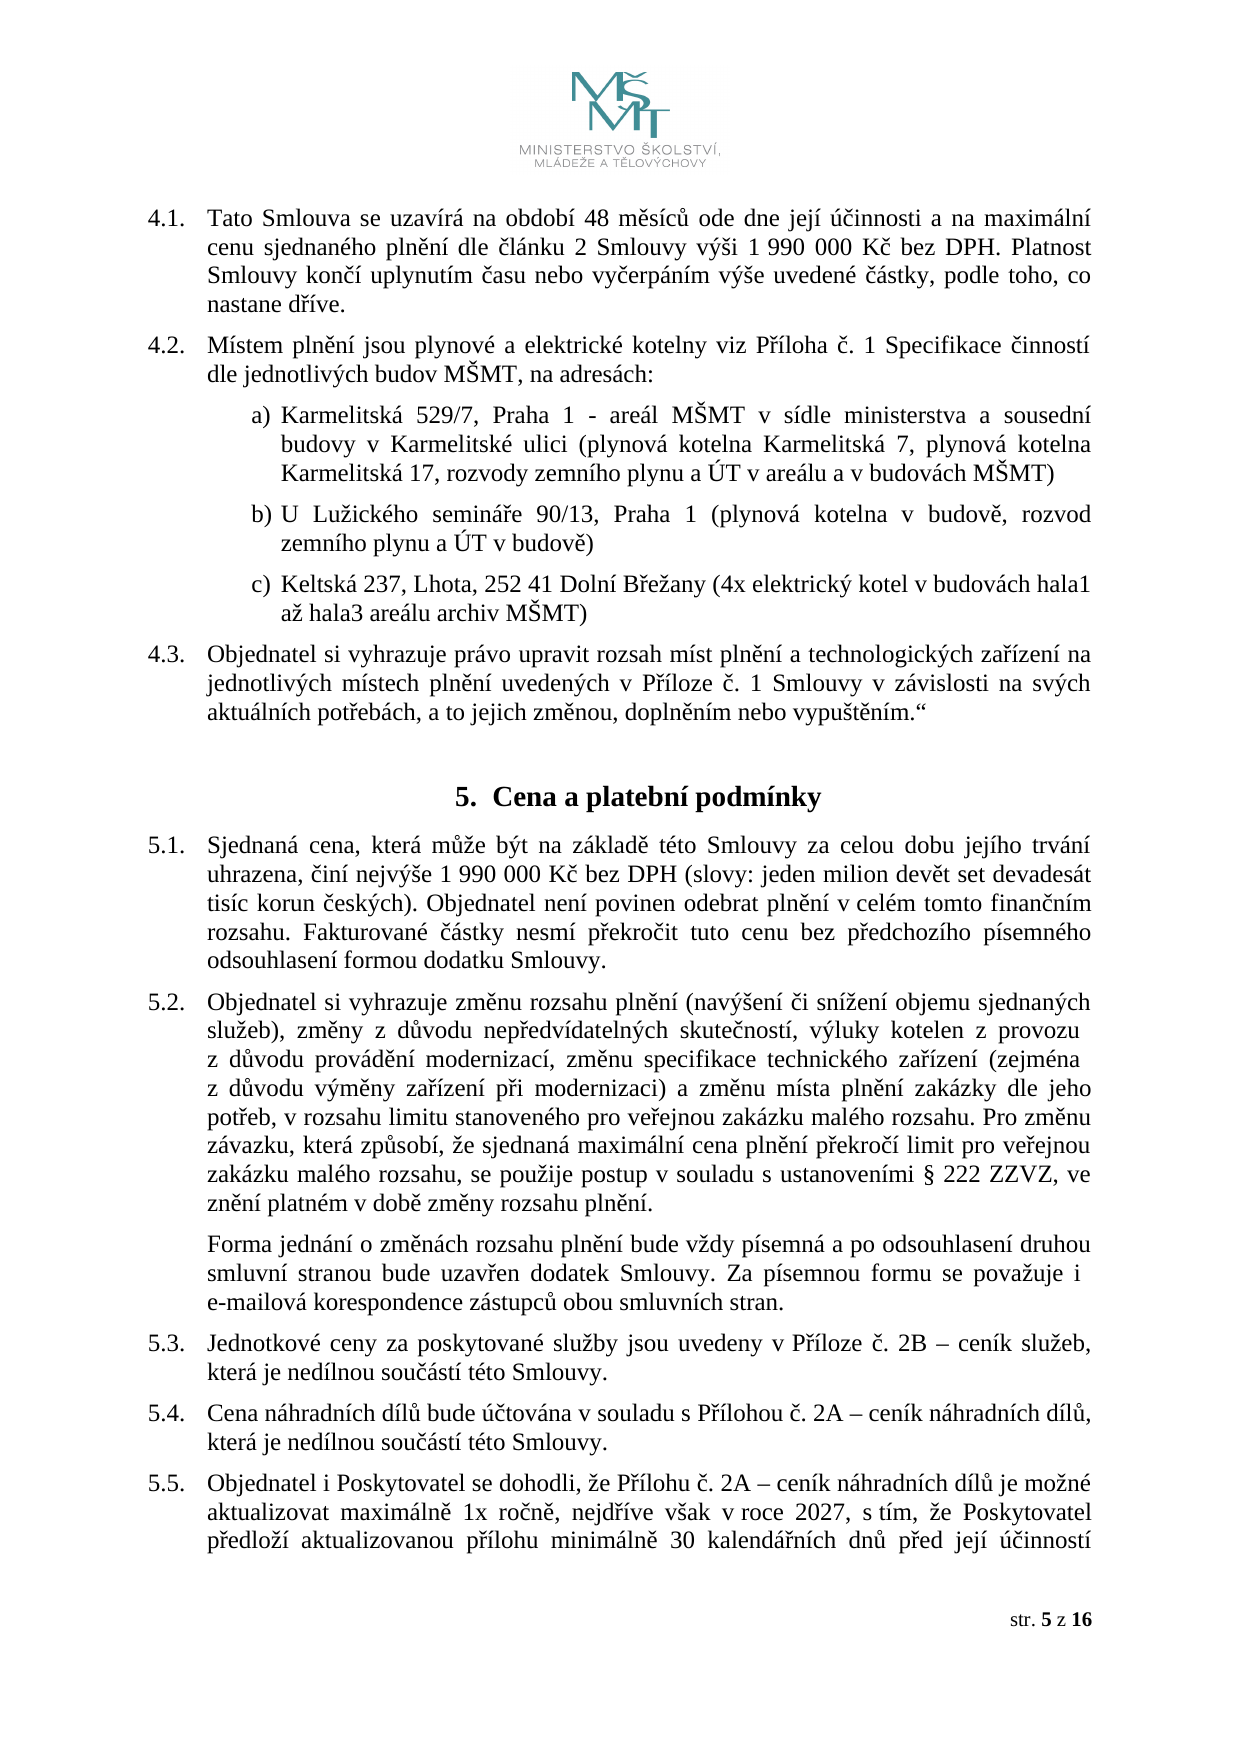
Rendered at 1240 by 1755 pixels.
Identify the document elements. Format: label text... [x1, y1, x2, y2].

text Forma jednání o změnách rozsahu plnění bude vždy písemná a po odsouhlasení druhou smluvní stranou bude uzavřen dodatek Smlouvy. Za písemnou formu se považuje i e-mailová korespondence zástupců obou smluvních stran. [207, 1229, 1092, 1315]
list Karmelitská 529/7, Praha 1 - areál MŠMT v sídle ministerstva a sousední budovy v Karmelitské ulici (plynová kotelna Karmelitská 7, plynová kotelna Karmelitská 17, rozvody zemního plynu a ÚT v areálu a v budovách MŠMT) [251, 401, 1092, 487]
list Cena a platební podmínky [185, 779, 1092, 813]
list Cena náhradních dílů bude účtována v souladu s Přílohou č. 2A – ceník náhradních dílů, která je nedílnou součástí této Smlouvy. [148, 1398, 1092, 1455]
list Místem plnění jsou plynové a elektrické kotelny viz Příloha č. 1 Specifikace činností dle jednotlivých budov MŠMT, na adresách: [148, 331, 1092, 388]
list Objednatel i Poskytovatel se dohodli, že Přílohu č. 2A – ceník náhradních dílů je možné aktualizovat maximálně 1x ročně, nejdříve však v roce 2027, s tím, že Poskytovatel předloží aktualizovanou přílohu minimálně 30 kalendářních dnů před její účinností [148, 1468, 1092, 1554]
list Keltská 237, Lhota, 252 41 Dolní Břežany (4x elektrický kotel v budovách hala1 až hala3 areálu archiv MŠMT) [251, 569, 1092, 627]
list Objednatel si vyhrazuje změnu rozsahu plnění (navýšení či snížení objemu sjednaných služeb), změny z důvodu nepředvídatelných skutečností, výluky kotelen z provozu z důvodu provádění modernizací, změnu specifikace technického zařízení (zejména z důvodu výměny zařízení při modernizaci) a změnu místa plnění zakázky dle jeho potřeb, v rozsahu limitu stanoveného pro veřejnou zakázku malého rozsahu. Pro změnu závazku, která způsobí, že sjednaná maximální cena plnění překročí limit pro veřejnou zakázku malého rozsahu, se použije postup v souladu s ustanoveními § 222 ZZVZ, ve znění platném v době změny rozsahu plnění. [148, 987, 1092, 1217]
list Tato Smlouva se uzavírá na období 48 měsíců ode dne její účinnosti a na maximální cenu sjednaného plnění dle článku 2 Smlouvy výši 1 990 000 Kč bez DPH. Platnost Smlouvy končí uplynutím času nebo vyčerpáním výše uvedené částky, podle toho, co nastane dříve. [148, 203, 1092, 318]
list Sjednaná cena, která může být na základě této Smlouvy za celou dobu jejího trvání uhrazena, činí nejvýše 1 990 000 Kč bez DPH (slovy: jeden milion devět set devadesát tisíc korun českých). Objednatel není povinen odebrat plnění v celém tomto finančním rozsahu. Fakturované částky nesmí překročit tuto cenu bez předchozího písemného odsouhlasení formou dodatku Smlouvy. [148, 830, 1092, 974]
list Objednatel si vyhrazuje právo upravit rozsah míst plnění a technologických zařízení na jednotlivých místech plnění uvedených v Příloze č. 1 Smlouvy v závislosti na svých aktuálních potřebách, a to jejich změnou, doplněním nebo vypuštěním.“ [148, 639, 1092, 726]
list Jednotkové ceny za poskytované služby jsou uvedeny v Příloze č. 2B – ceník služeb, která je nedílnou součástí této Smlouvy. [148, 1328, 1092, 1385]
list U Lužického semináře 90/13, Praha 1 (plynová kotelna v budově, rozvod zemního plynu a ÚT v budově) [251, 499, 1092, 557]
